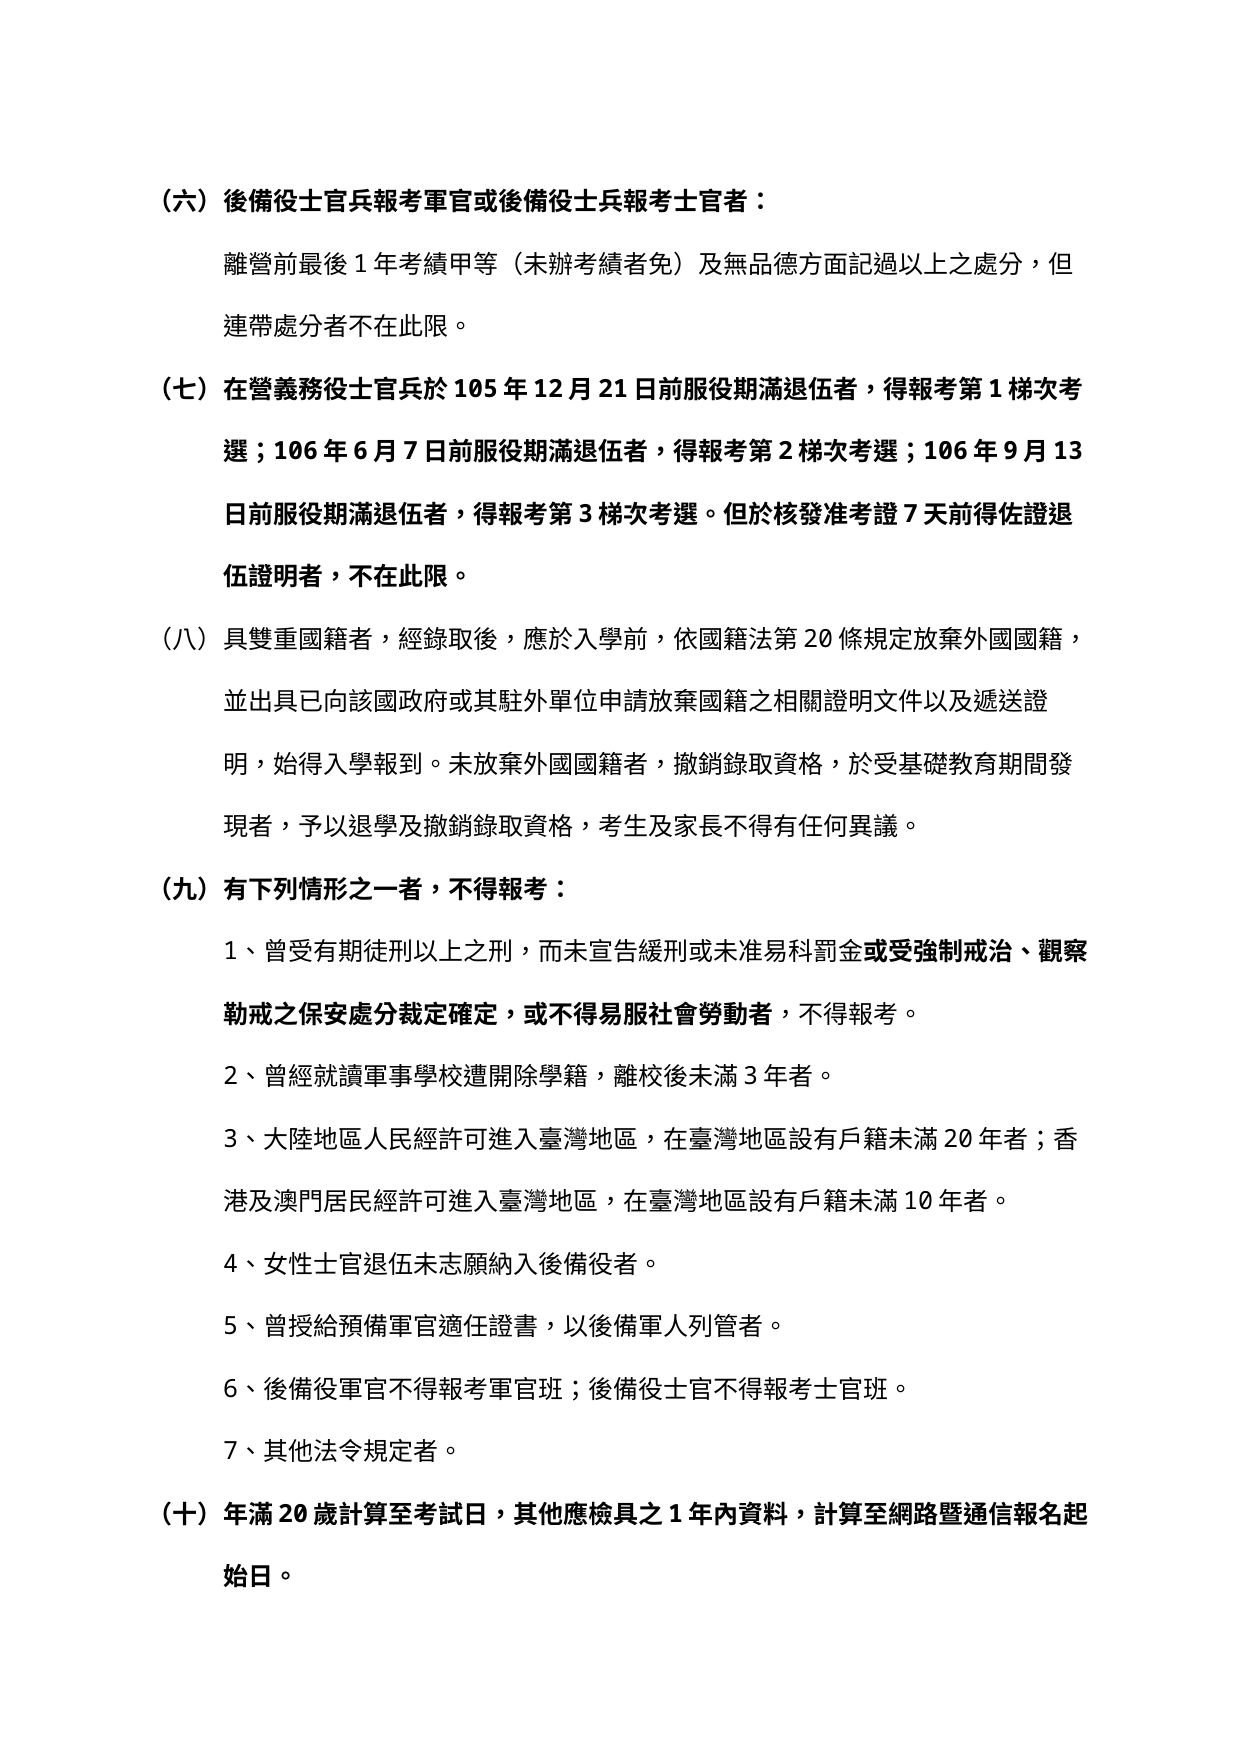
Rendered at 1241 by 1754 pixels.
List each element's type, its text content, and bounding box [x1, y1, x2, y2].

table_cell （十） [148, 1471, 223, 1596]
table_cell 年滿20歲計算至考試日，其他應檢具之1年內資料，計算至網路暨通信報名起始日。 [223, 1471, 1093, 1596]
table_cell （六） [148, 158, 223, 346]
table_cell 具雙重國籍者，經錄取後，應於入學前，依國籍法第20條規定放棄外國國籍，並出具已向該國政府或其駐外單位申請放棄國籍之相關證明文件以及遞送證明，始得入學報到。未放棄外國國籍者，撤銷錄取資格，於受基礎教育期間發現者，予以退學及撤銷錄取資格，考生及家長不得有任何異議。 [223, 596, 1093, 846]
table_cell （八） [148, 596, 223, 846]
table_cell （七） [148, 346, 223, 596]
table_cell 有下列情形之一者，不得報考： 1、曾受有期徒刑以上之刑，而未宣告緩刑或未准易科罰金或受強制戒治、觀察勒戒之保安處分裁定確定，或不得易服社會勞動者，不得報考。 2、曾經就讀軍事學校遭開除學籍，離校後未滿3年者。 3、大陸地區人民經許可進入臺灣地區，在臺灣地區設有戶籍未滿20年者；香港及澳門居民經許可進入臺灣地區，在臺灣地區設有戶籍未滿10年者。 4、女性士官退伍未志願納入後備役者。 5、曾授給預備軍官適任證書，以後備軍人列管者。 6、後備役軍官不得報考軍官班；後備役士官不得報考士官班。 7、其他法令規定者。 [223, 846, 1093, 1471]
table_cell 在營義務役士官兵於105年12月21日前服役期滿退伍者，得報考第1梯次考選；106年6月7日前服役期滿退伍者，得報考第2梯次考選；106年9月13日前服役期滿退伍者，得報考第3梯次考選。但於核發准考證7天前得佐證退伍證明者，不在此限。 [223, 346, 1093, 596]
table_cell 後備役士官兵報考軍官或後備役士兵報考士官者： 離營前最後1年考績甲等（未辦考績者免）及無品德方面記過以上之處分，但連帶處分者不在此限。 [223, 158, 1093, 346]
table_cell （九） [148, 846, 223, 1471]
